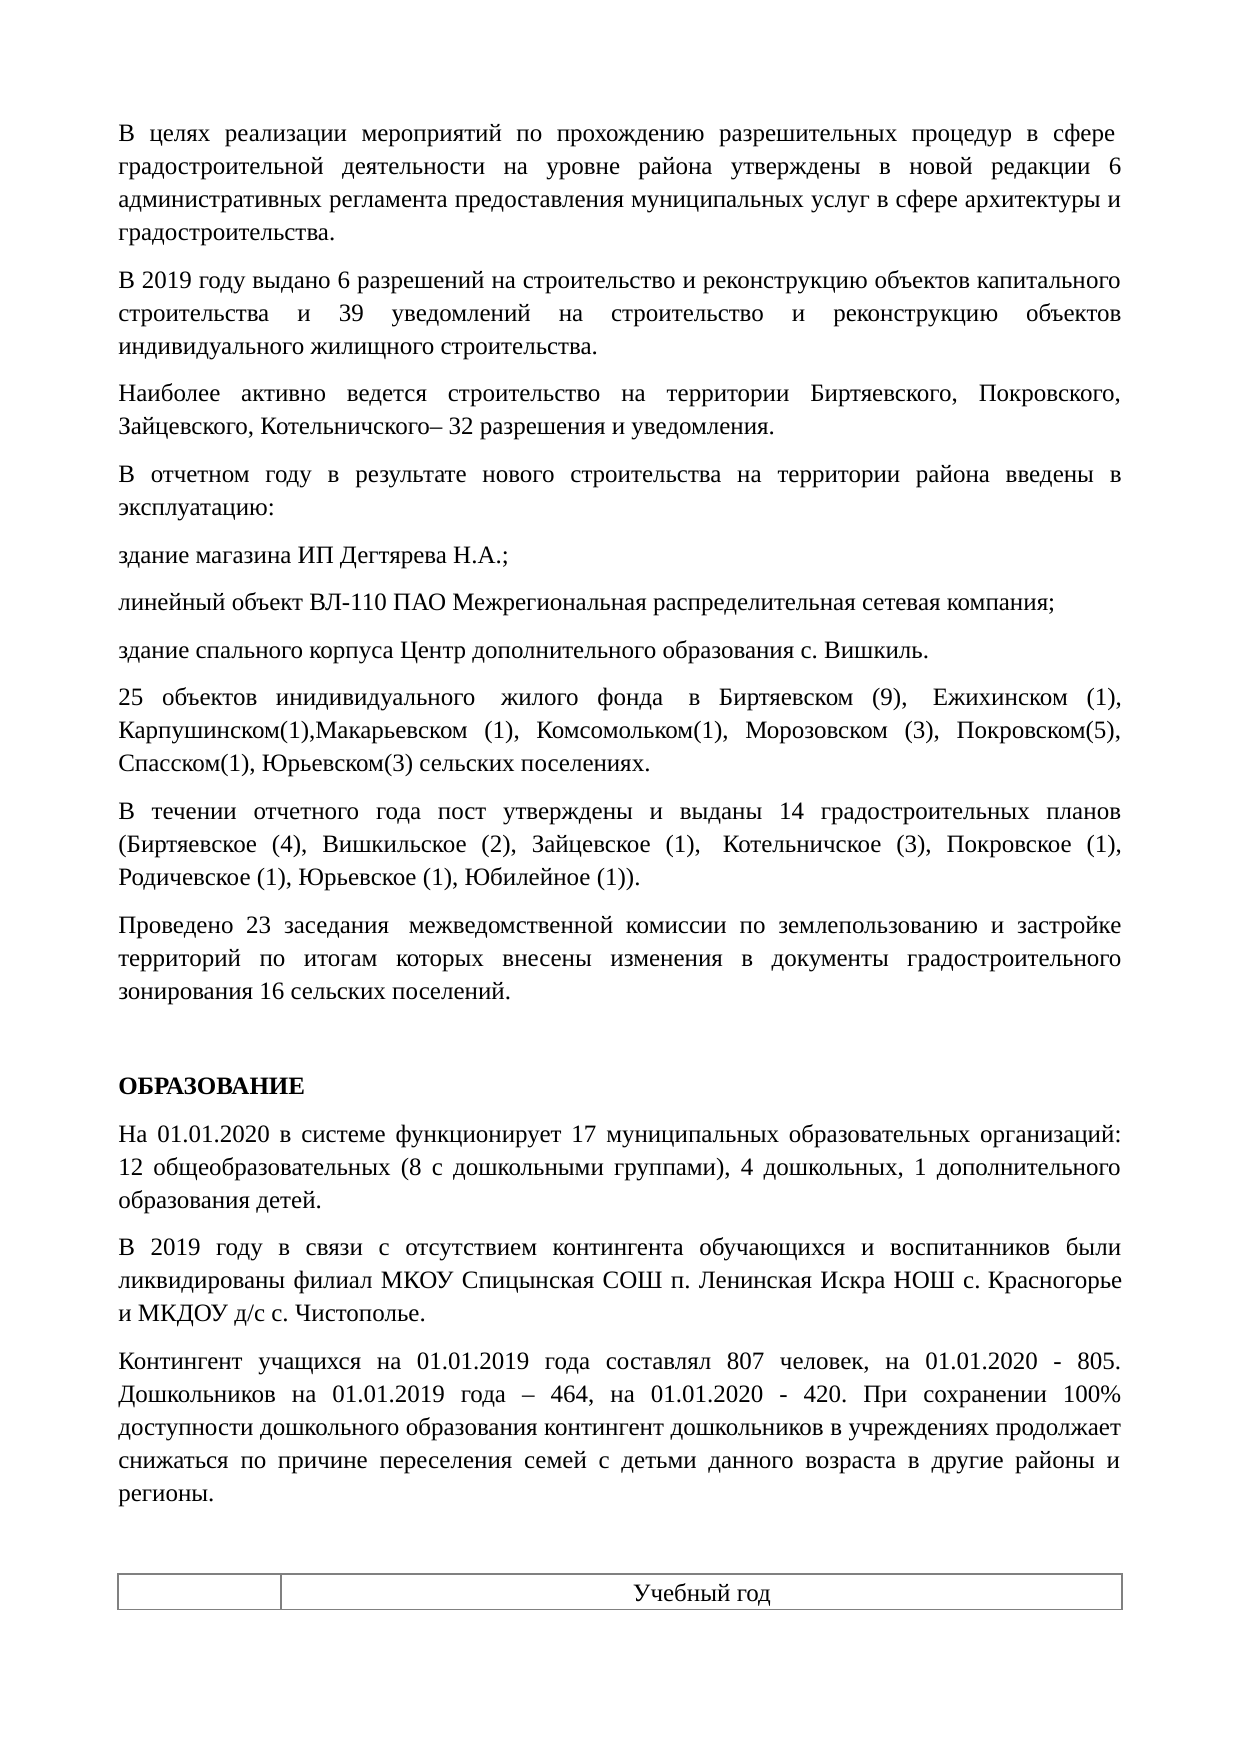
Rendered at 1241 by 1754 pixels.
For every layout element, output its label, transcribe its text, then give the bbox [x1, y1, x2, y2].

text Проведено 23 заседания межведомственной комиссии по землепользованию и застройке территорий по итогам которых внесены изменения в документы градостроительного зонирования 16 сельских поселений. [118, 910, 1122, 1004]
text Наиболее активно ведется строительство на территории Биртяевского, Покровского, Зайцевского, Котельничского– 32 разрешения и уведомления. [118, 378, 1122, 440]
text В отчетном году в результате нового строительства на территории района введены в эксплуатацию: [118, 459, 1122, 521]
table_header [119, 1575, 280, 1609]
text здание магазина ИП Дегтярева Н.А.; [118, 540, 1122, 568]
text В 2019 году в связи с отсутствием контингента обучающихся и воспитанников были ликвидированы филиал МКОУ Спицынская СОШ п. Ленинская Искра НОШ с. Красногорье и МКДОУ д/с с. Чистополье. [118, 1232, 1122, 1327]
text здание спального корпуса Центр дополнительного образования с. Вишкиль. [118, 635, 1122, 664]
text ОБРАЗОВАНИЕ [118, 1071, 1122, 1100]
text линейный объект ВЛ-110 ПАО Межрегиональная распределительная сетевая компания; [118, 587, 1122, 616]
text На 01.01.2020 в системе функционирует 17 муниципальных образовательных организаций: 12 общеобразовательных (8 с дошкольными группами), 4 дошкольных, 1 дополнительного образования детей. [118, 1119, 1122, 1213]
text В целях реализации мероприятий по прохождению разрешительных процедур в сфере градостроительной деятельности на уровне района утверждены в новой редакции 6 административных регламента предоставления муниципальных услуг в сфере архитектуры и градостроительства. [118, 118, 1122, 246]
text 25 объектов инидивидуального жилого фонда в Биртяевском (9), Ежихинском (1), Карпушинском(1),Макарьевском (1), Комсомольком(1), Морозовском (3), Покровском(5), Спасском(1), Юрьевском(3) сельских поселениях. [118, 682, 1122, 777]
text В 2019 году выдано 6 разрешений на строительство и реконструкцию объектов капитального строительства и 39 уведомлений на строительство и реконструкцию объектов индивидуального жилищного строительства. [118, 265, 1122, 359]
text В течении отчетного года пост утверждены и выданы 14 градостроительных планов (Биртяевское (4), Вишкильское (2), Зайцевское (1), Котельничское (3), Покровское (1), Родичевское (1), Юрьевское (1), Юбилейное (1)). [118, 796, 1122, 891]
table_header Учебный год [282, 1575, 1121, 1609]
text Контингент учащихся на 01.01.2019 года составлял 807 человек, на 01.01.2020 - 805. Дошкольников на 01.01.2019 года – 464, на 01.01.2020 - 420. При сохранении 100% доступности дошкольного образования контингент дошкольников в учреждениях продолжает снижаться по причине переселения семей с детьми данного возраста в другие районы и регионы. [118, 1346, 1122, 1507]
